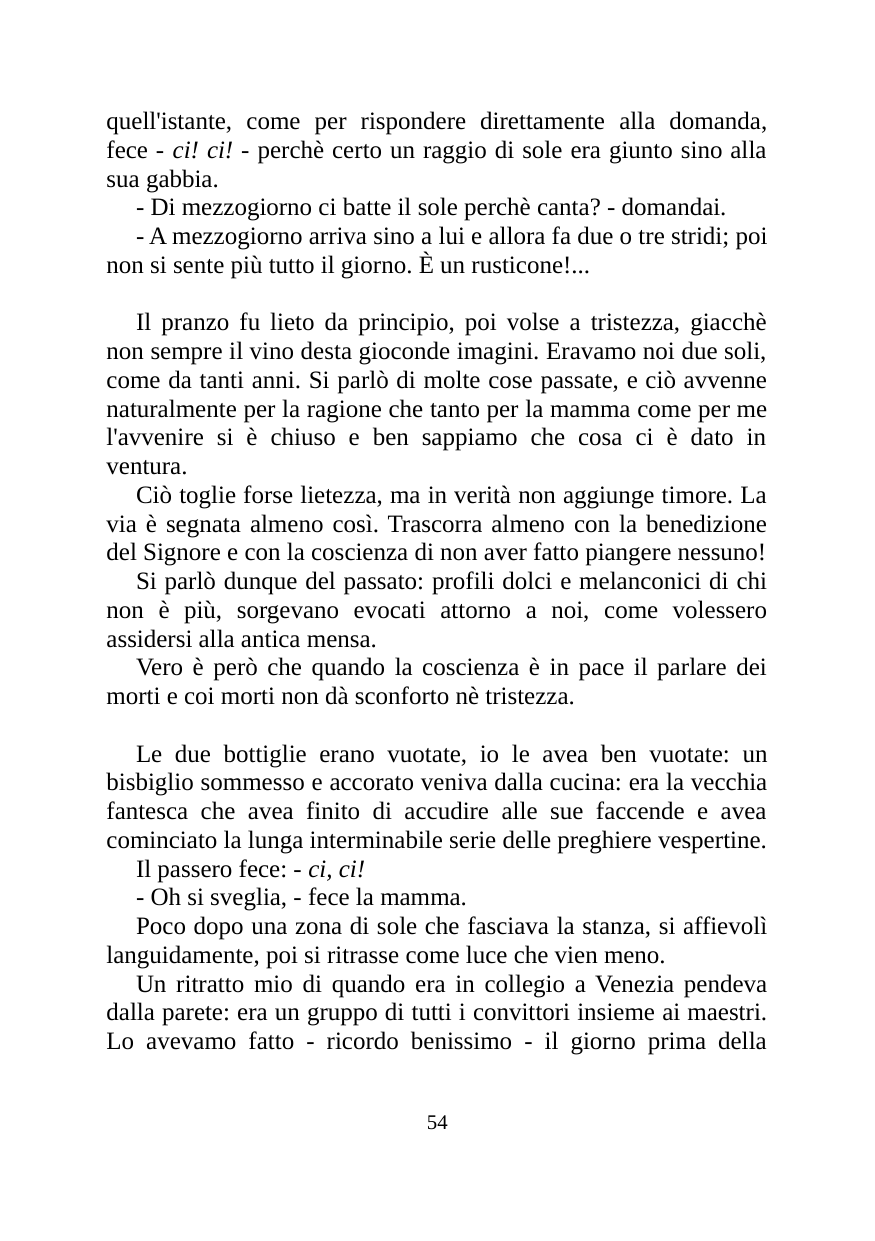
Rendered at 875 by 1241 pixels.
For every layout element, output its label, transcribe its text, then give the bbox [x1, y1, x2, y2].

text Il passero fece: - ci, ci! [106, 854, 768, 882]
text - A mezzogiorno arriva sino a lui e allora fa due o tre stridi; poi non si sente più tutto il giorno. È un rusticone!... [106, 221, 768, 279]
text - Oh si sveglia, - fece la mamma. [106, 882, 768, 911]
text Ciò toglie forse lietezza, ma in verità non aggiunge timore. La via è segnata almeno così. Trascorra almeno con la benedizione del Signore e con la coscienza di non aver fatto piangere nessuno! [106, 480, 768, 566]
text Un ritratto mio di quando era in collegio a Venezia pendeva dalla parete: era un gruppo di tutti i convittori insieme ai maestri. Lo avevamo fatto - ricordo benissimo - il giorno prima della [106, 969, 768, 1055]
text Poco dopo una zona di sole che fasciava la stanza, si affievolì languidamente, poi si ritrasse come luce che vien meno. [106, 911, 768, 969]
text Vero è però che quando la coscienza è in pace il parlare dei morti e coi morti non dà sconforto nè tristezza. [106, 652, 768, 710]
text Le due bottiglie erano vuotate, io le avea ben vuotate: un bisbiglio sommesso e accorato veniva dalla cucina: era la vecchia fantesca che avea finito di accudire alle sue faccende e avea cominciato la lunga interminabile serie delle preghiere vespertine. [106, 739, 768, 854]
text Si parlò dunque del passato: profili dolci e melanconici di chi non è più, sorgevano evocati attorno a noi, come volessero assidersi alla antica mensa. [106, 566, 768, 652]
text Il pranzo fu lieto da principio, poi volse a tristezza, giacchè non sempre il vino desta gioconde imagini. Eravamo noi due soli, come da tanti anni. Si parlò di molte cose passate, e ciò avvenne naturalmente per la ragione che tanto per la mamma come per me l'avvenire si è chiuso e ben sappiamo che cosa ci è dato in ventura. [106, 307, 768, 480]
text - Di mezzogiorno ci batte il sole perchè canta? - domandai. [106, 192, 768, 221]
text quell'istante, come per rispondere direttamente alla domanda, fece - ci! ci! - perchè certo un raggio di sole era giunto sino alla sua gabbia. [106, 106, 768, 192]
